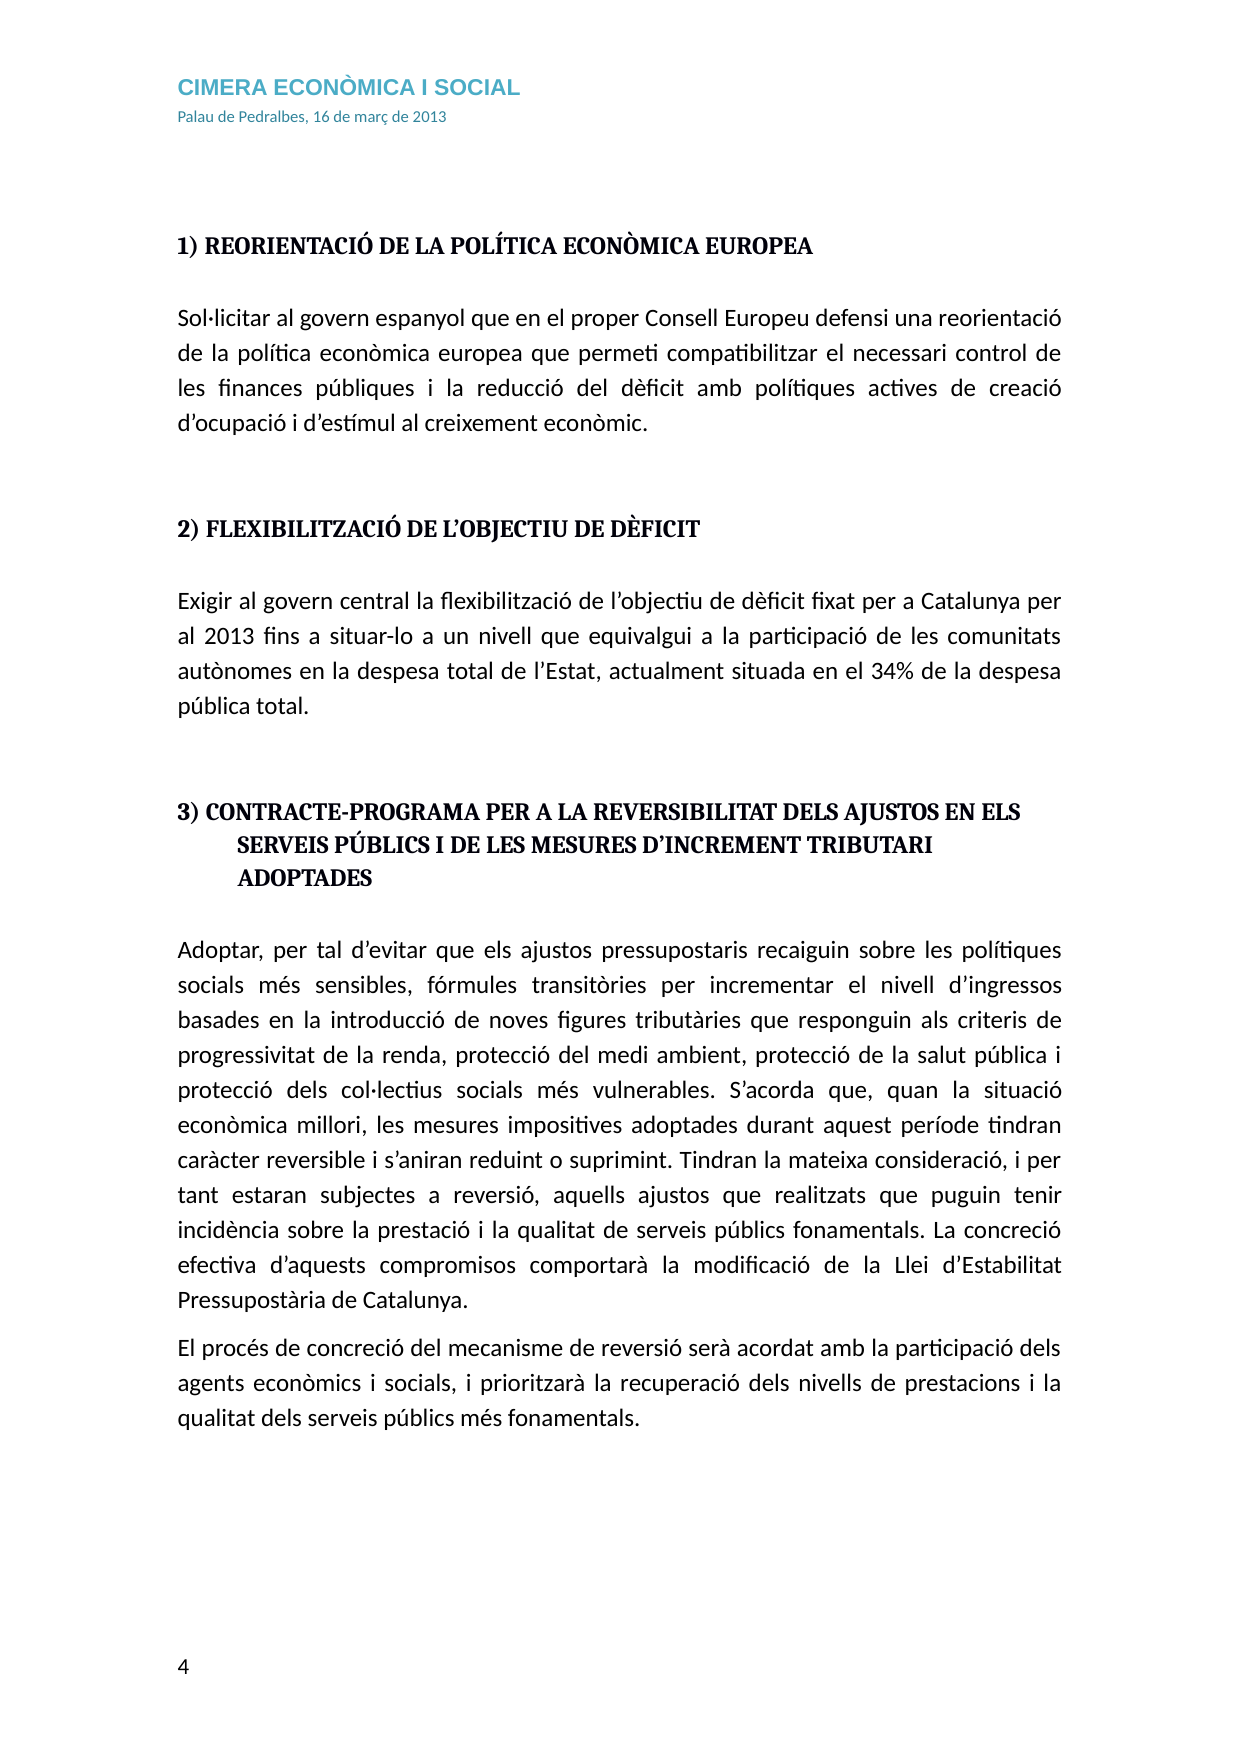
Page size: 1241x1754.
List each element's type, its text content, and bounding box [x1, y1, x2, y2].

subtitle 2) FLEXIBILITZACIÓ DE L’OBJECTIU DE DÈFICIT [177, 515, 1063, 543]
text Adoptar, per tal d’evitar que els ajustos pressupostaris recaiguin sobre les polítiques socials més sensibles, fórmules transitòries per incrementar el nivell d’ingressos basades en la introducció de noves figures tributàries que responguin als criteris de progressivitat de la renda, protecció del medi ambient, protecció de la salut pública i protecció dels col·lectius socials més vulnerables. S’acorda que, quan la situació econòmica millori, les mesures impositives adoptades durant aquest període tindran caràcter reversible i s’aniran reduint o suprimint. Tindran la mateixa consideració, i per tant estaran subjectes a reversió, aquells ajustos que realitzats que puguin tenir incidència sobre la prestació i la qualitat de serveis públics fonamentals. La concreció efectiva d’aquests compromisos comportarà la modificació de la Llei d’Estabilitat Pressupostària de Catalunya. [177, 934, 1063, 1315]
text El procés de concreció del mecanisme de reversió serà acordat amb la participació dels agents econòmics i socials, i prioritzarà la recuperació dels nivells de prestacions i la qualitat dels serveis públics més fonamentals. [177, 1332, 1063, 1432]
subtitle 1) REORIENTACIÓ DE LA POLÍTICA ECONÒMICA EUROPEA [177, 232, 1063, 261]
subtitle 3) CONTRACTE-PROGRAMA PER A LA REVERSIBILITAT DELS AJUSTOS EN ELS SERVEIS PÚBLICS I DE LES MESURES D’INCREMENT TRIBUTARI ADOPTADES [177, 798, 1063, 893]
text Sol·licitar al govern espanyol que en el proper Consell Europeu defensi una reorientació de la política econòmica europea que permeti compatibilitzar el necessari control de les finances públiques i la reducció del dèficit amb polítiques actives de creació d’ocupació i d’estímul al creixement econòmic. [177, 302, 1063, 438]
text Exigir al govern central la flexibilització de l’objectiu de dèficit fixat per a Catalunya per al 2013 fins a situar-lo a un nivell que equivalgui a la participació de les comunitats autònomes en la despesa total de l’Estat, actualment situada en el 34% de la despesa pública total. [177, 585, 1063, 721]
